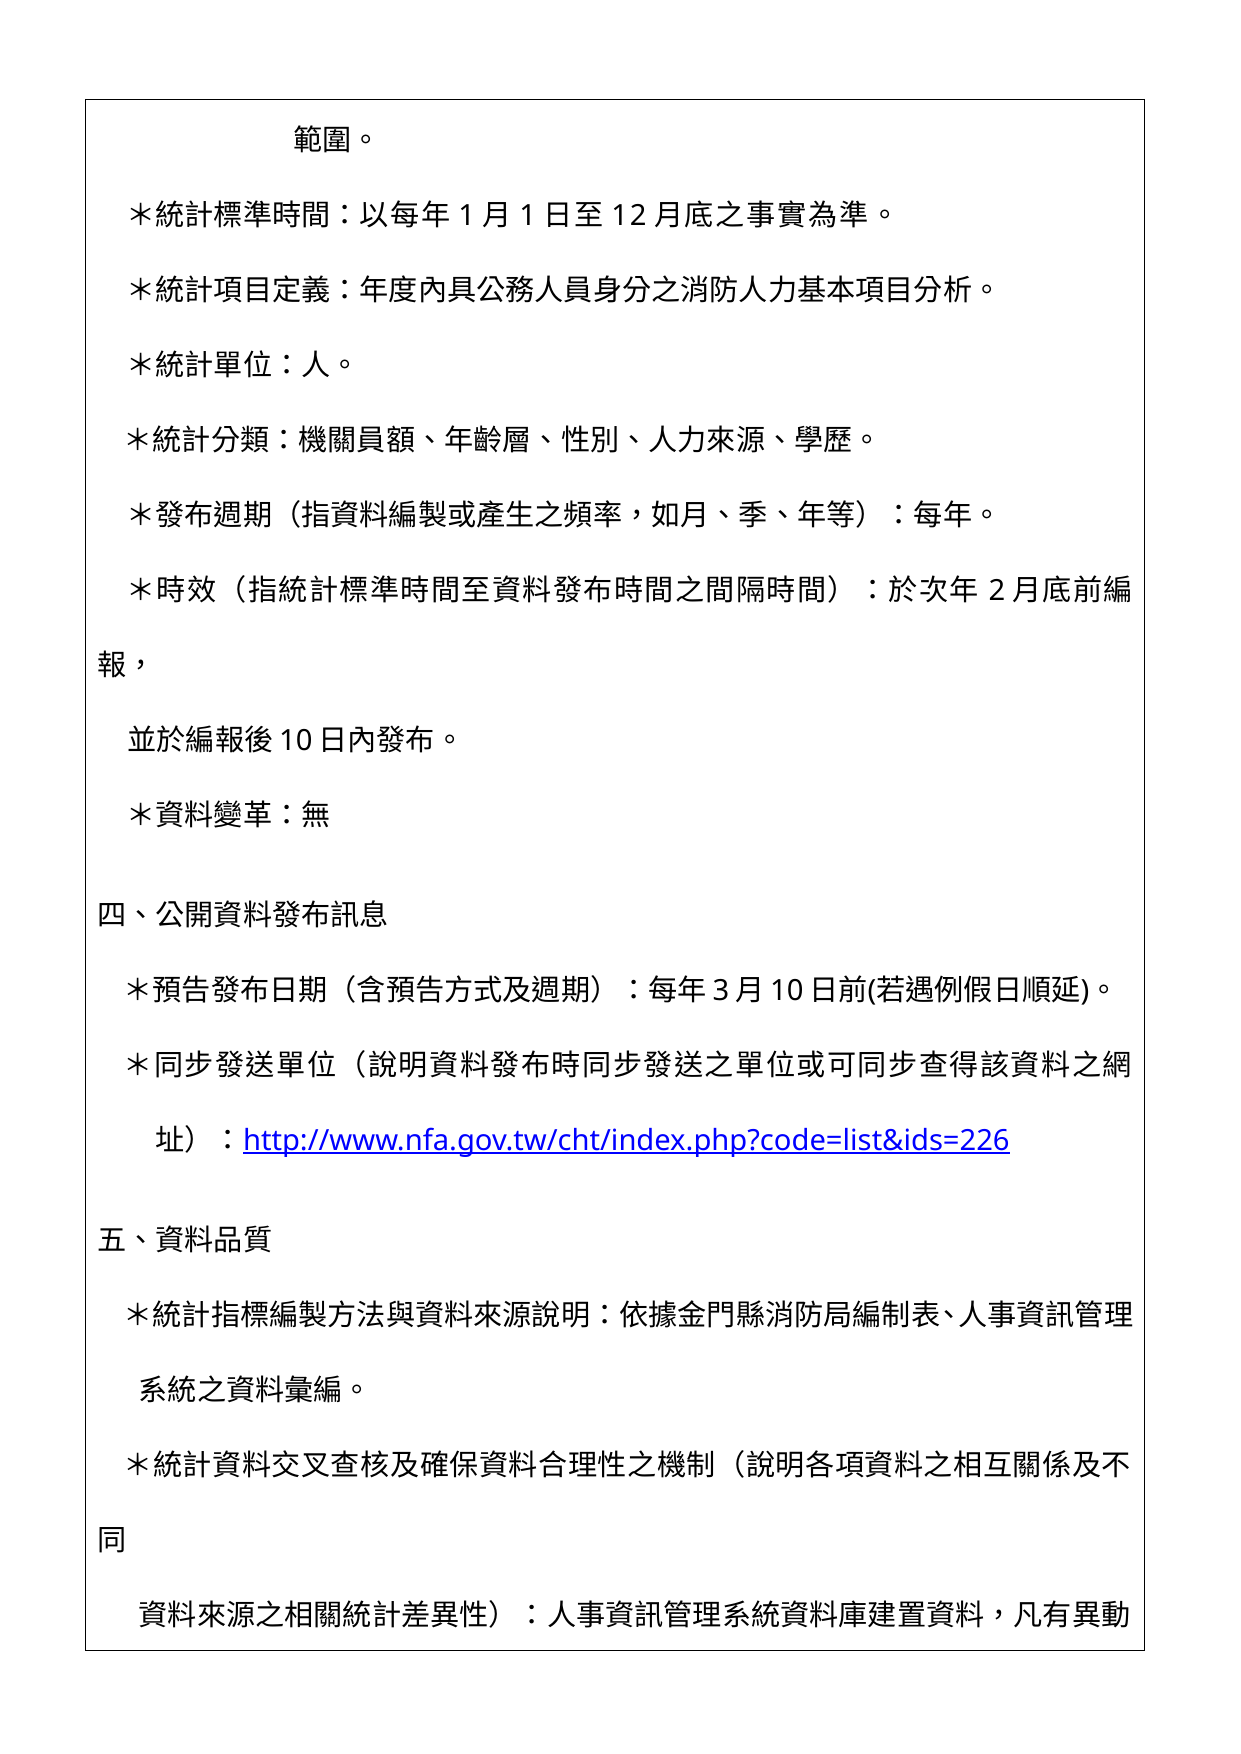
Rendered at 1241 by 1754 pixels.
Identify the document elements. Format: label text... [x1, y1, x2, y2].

table_header 範圍。 ＊統計標準時間：以每年1月1日至12月底之事實為準。 ＊統計項目定義：年度內具公務人員身分之消防人力基本項目分析。 ＊統計單位：人。 ＊統計分類：機關員額、年齡層、性別、人力來源、學歷。 ＊發布週期（指資料編製或產生之頻率，如月、季、年等）：每年。 ＊時效（指統計標準時間至資料發布時間之間隔時間）：於次年2月底前編報， 並於編報後10日內發布。 ＊資料變革：無 四、公開資料發布訊息 ＊預告發布日期（含預告方式及週期）：每年3月10日前(若遇例假日順延)。 ＊同步發送單位（說明資料發布時同步發送之單位或可同步查得該資料之網址）：http://www.nfa.gov.tw/cht/index.php?code=list&ids=226 五、資料品質 ＊統計指標編製方法與資料來源說明：依據金門縣消防局編制表、人事資訊管理 系統之資料彙編。 ＊統計資料交叉查核及確保資料合理性之機制（說明各項資料之相互關係及不同 資料來源之相關統計差異性）：人事資訊管理系統資料庫建置資料，凡有異動 [86, 100, 1144, 1650]
